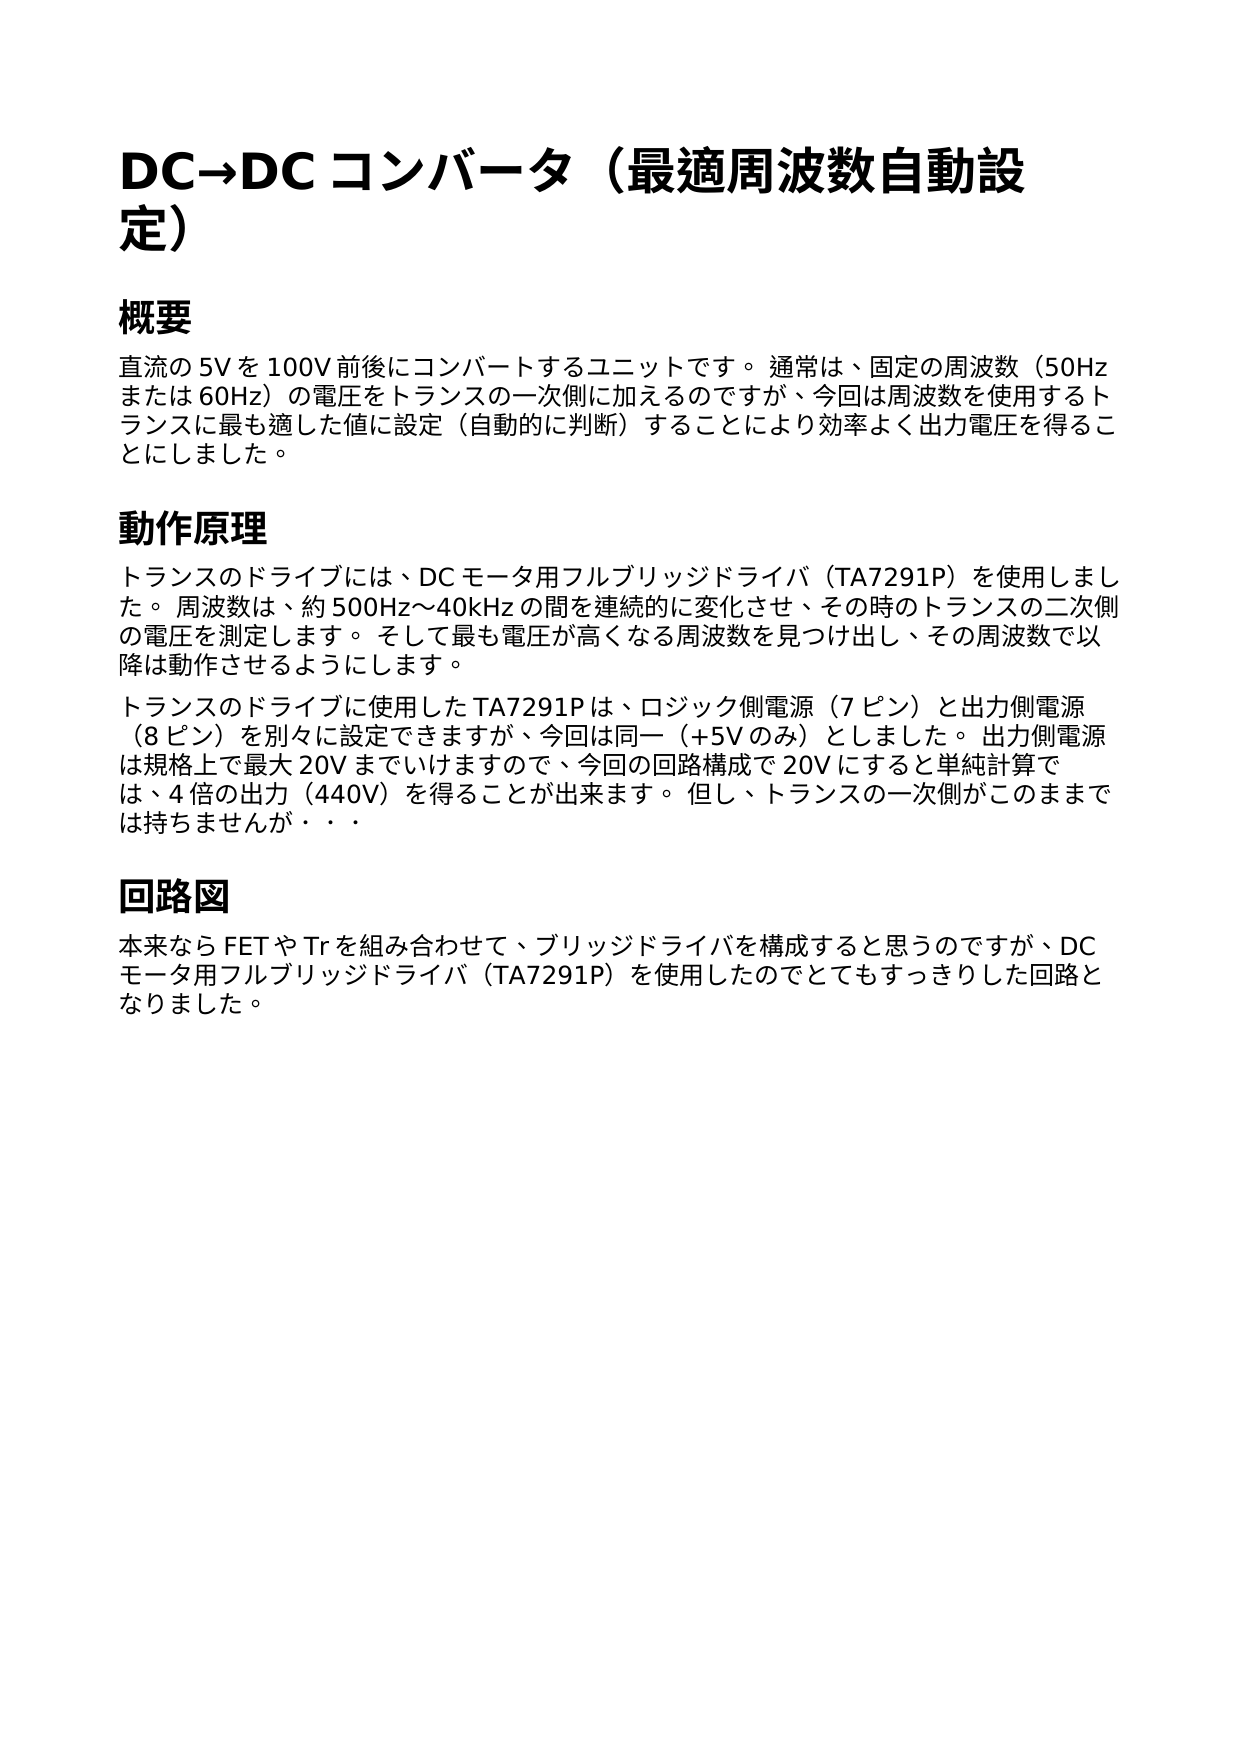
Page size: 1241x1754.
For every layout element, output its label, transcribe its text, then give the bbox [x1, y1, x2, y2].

subtitle DC→DCコンバータ（最適周波数自動設定） [118, 143, 1122, 259]
text トランスのドライブに使用したTA7291Pは、ロジック側電源（7ピン）と出力側電源（8ピン）を別々に設定できますが、今回は同一（+5Vのみ）としました。 出力側電源は規格上で最大20Vまでいけますので、今回の回路構成で20Vにすると単純計算では、4倍の出力（440V）を得ることが出来ます。 但し、トランスの一次側がこのままでは持ちませんが．．． [118, 693, 1122, 838]
subtitle 回路図 [118, 876, 1122, 920]
text トランスのドライブには、DCモータ用フルブリッジドライバ（TA7291P）を使用しました。 周波数は、約500Hz～40kHzの間を連続的に変化させ、その時のトランスの二次側の電圧を測定します。 そして最も電圧が高くなる周波数を見つけ出し、その周波数で以降は動作させるようにします。 [118, 563, 1122, 680]
text 本来ならFETやTrを組み合わせて、ブリッジドライバを構成すると思うのですが、DCモータ用フルブリッジドライバ（TA7291P）を使用したのでとてもすっきりした回路となりました。 [118, 932, 1122, 1020]
subtitle 概要 [118, 297, 1122, 341]
text 直流の5Vを100V前後にコンバートするユニットです。 通常は、固定の周波数（50Hzまたは60Hz）の電圧をトランスの一次側に加えるのですが、今回は周波数を使用するトランスに最も適した値に設定（自動的に判断）することにより効率よく出力電圧を得ることにしました。 [118, 353, 1122, 470]
subtitle 動作原理 [118, 507, 1122, 551]
